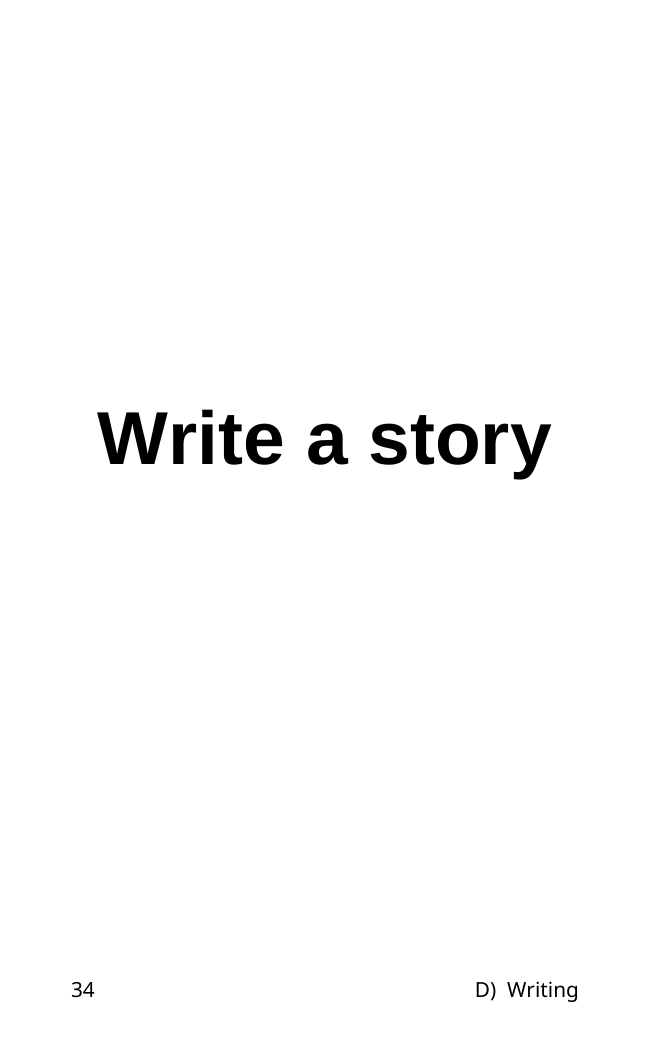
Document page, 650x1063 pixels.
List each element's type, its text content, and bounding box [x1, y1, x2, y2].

subtitle Write a story [71, 397, 579, 481]
